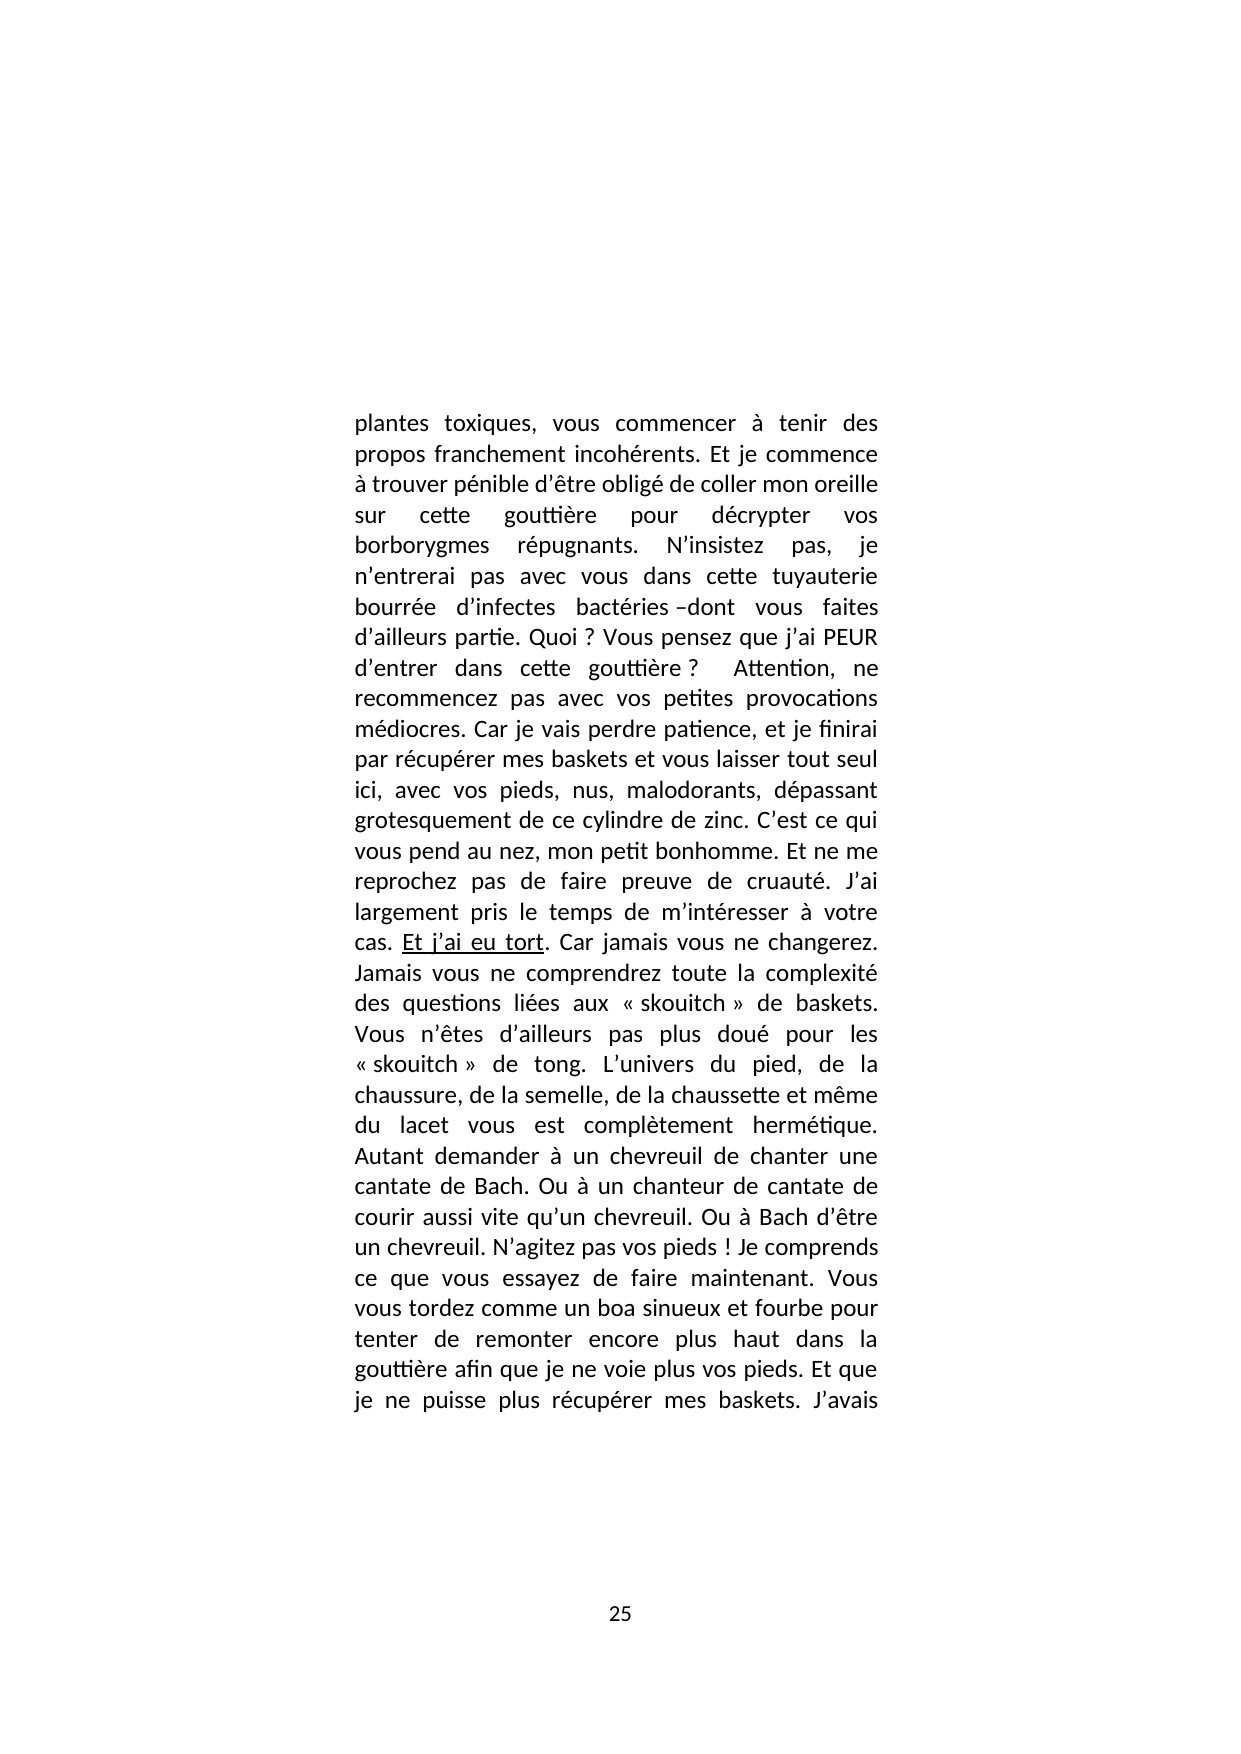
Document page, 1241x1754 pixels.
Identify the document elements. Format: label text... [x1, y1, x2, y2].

text plantes toxiques, vous commencer à tenir des propos franchement incohérents. Et je commence à trouver pénible d’être obligé de coller mon oreille sur cette gouttière pour décrypter vos borborygmes répugnants. N’insistez pas, je n’entrerai pas avec vous dans cette tuyauterie bourrée d’infectes bactéries –dont vous faites d’ailleurs partie. Quoi ? Vous pensez que j’ai PEUR d’entrer dans cette gouttière ? Attention, ne recommencez pas avec vos petites provocations médiocres. Car je vais perdre patience, et je finirai par récupérer mes baskets et vous laisser tout seul ici, avec vos pieds, nus, malodorants, dépassant grotesquement de ce cylindre de zinc. C’est ce qui vous pend au nez, mon petit bonhomme. Et ne me reprochez pas de faire preuve de cruauté. J’ai largement pris le temps de m’intéresser à votre cas. Et j’ai eu tort. Car jamais vous ne changerez. Jamais vous ne comprendrez toute la complexité des questions liées aux « skouitch » de baskets. Vous n’êtes d’ailleurs pas plus doué pour les « skouitch » de tong. L’univers du pied, de la chaussure, de la semelle, de la chaussette et même du lacet vous est complètement hermétique. Autant demander à un chevreuil de chanter une cantate de Bach. Ou à un chanteur de cantate de courir aussi vite qu’un chevreuil. Ou à Bach d’être un chevreuil. N’agitez pas vos pieds ! Je comprends ce que vous essayez de faire maintenant. Vous vous tordez comme un boa sinueux et fourbe pour tenter de remonter encore plus haut dans la gouttière afin que je ne voie plus vos pieds. Et que je ne puisse plus récupérer mes baskets. J’avais [354, 407, 879, 1415]
